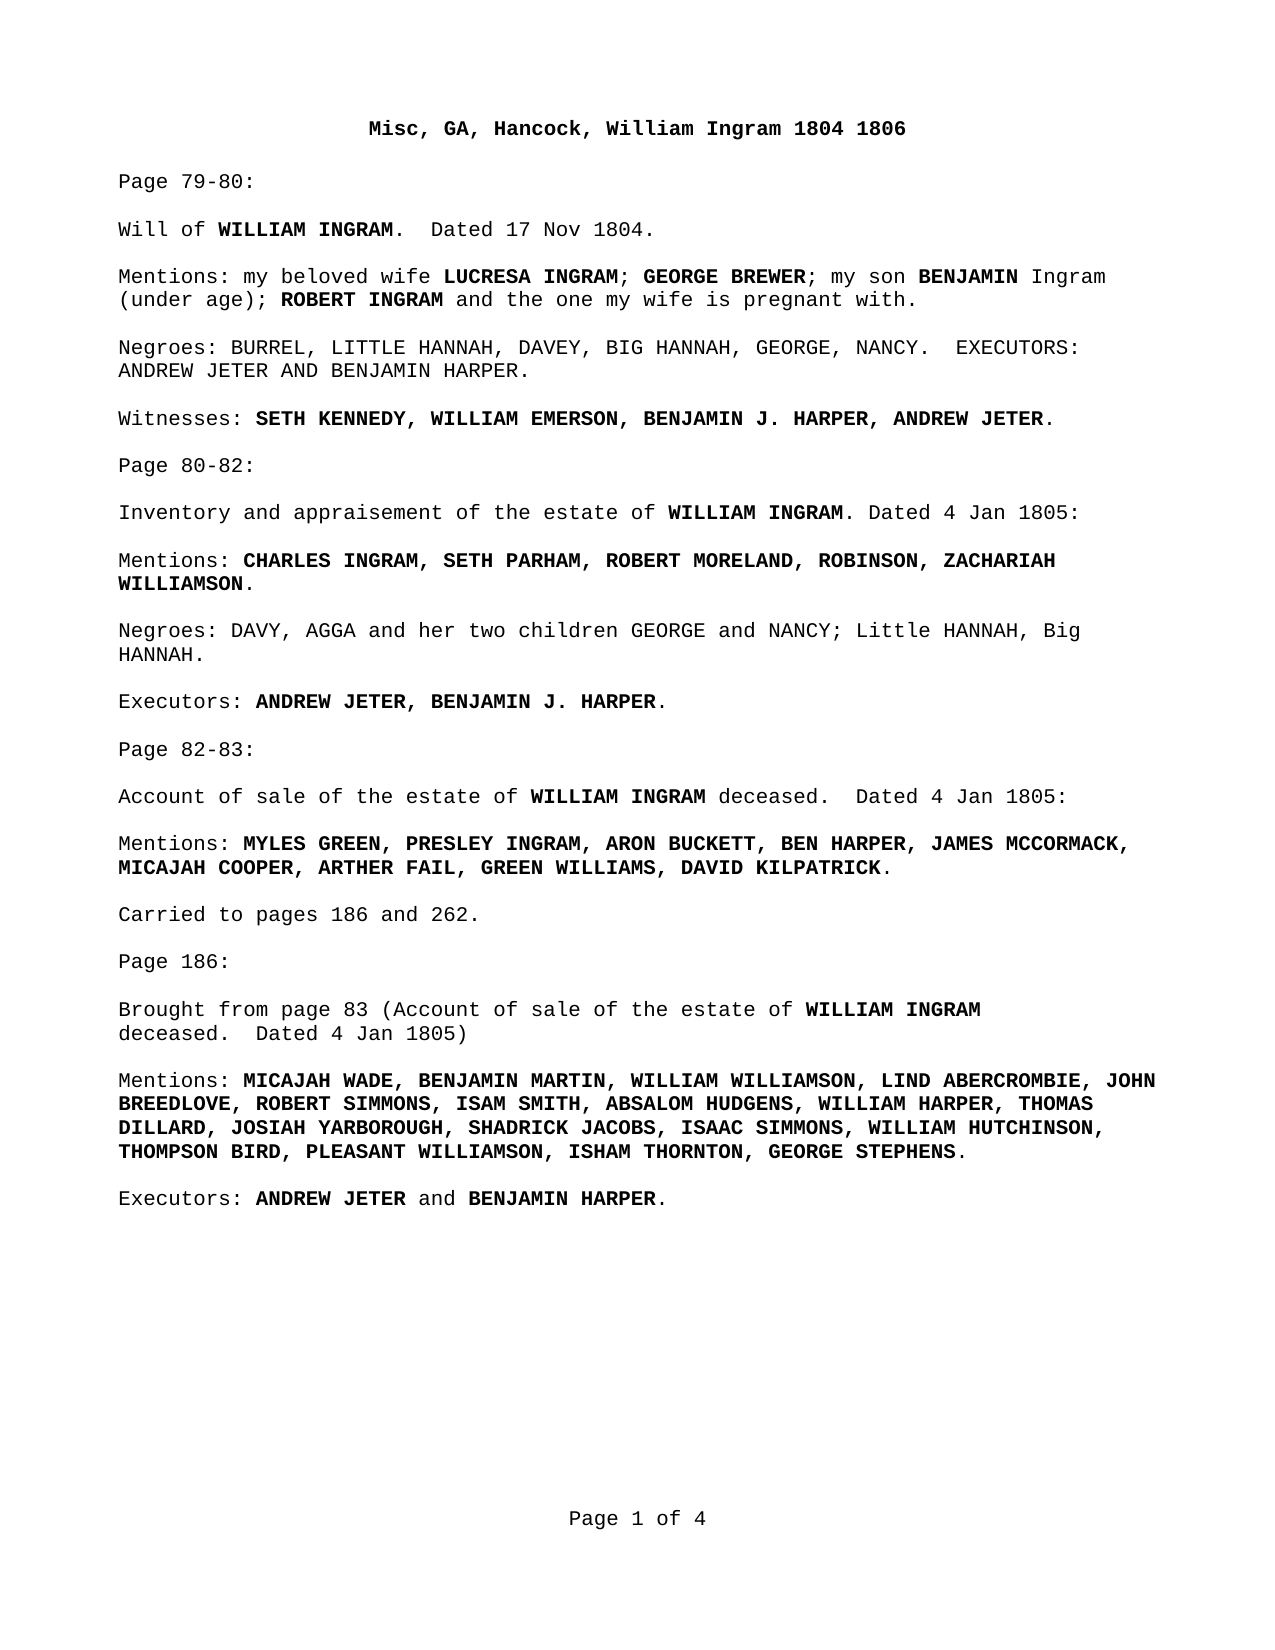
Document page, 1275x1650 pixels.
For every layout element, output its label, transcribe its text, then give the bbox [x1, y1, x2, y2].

text Page 80-82: [118, 455, 1157, 479]
text Page 82-83: [118, 739, 1157, 762]
text Witnesses: Seth Kennedy, William Emerson, Benjamin J. Harper, Andrew Jeter. [118, 408, 1157, 431]
text Page 79-80: [118, 171, 1157, 195]
text Mentions: Myles Green, Presley Ingram, Aron Buckett, Ben Harper, James McCormack, Micajah Cooper, Arther Fail, Green Williams, David Kilpatrick. [118, 833, 1157, 881]
text Page 186: [118, 952, 1157, 975]
text Inventory and appraisement of the estate of William Ingram. Dated 4 Jan 1805: [118, 502, 1157, 526]
text Negroes: Burrel, Little Hannah, Davey, Big Hannah, George, Nancy. Executors: Andrew Jeter and Benjamin Harper. [118, 337, 1157, 384]
text Will of William Ingram. Dated 17 Nov 1804. [118, 218, 1157, 242]
text Brought from page 83 (Account of sale of the estate of William Ingram deceased. Dated 4 Jan 1805) [118, 999, 1157, 1046]
text Executors: Andrew Jeter and Benjamin Harper. [118, 1188, 1157, 1212]
text Negroes: Davy, Agga and her two children George and Nancy; Little Hannah, Big Hannah. [118, 621, 1157, 668]
text Carried to pages 186 and 262. [118, 904, 1157, 928]
text Executors: Andrew Jeter, Benjamin J. Harper. [118, 691, 1157, 715]
text Mentions: Charles Ingram, Seth Parham, Robert Moreland, Robinson, Zachariah Williamson. [118, 549, 1157, 597]
text Mentions: my beloved wife Lucresa Ingram; George Brewer; my son Benjamin Ingram (under age); Robert Ingram and the one my wife is pregnant with. [118, 266, 1157, 313]
text Account of sale of the estate of William Ingram deceased. Dated 4 Jan 1805: [118, 786, 1157, 810]
text Mentions: Micajah Wade, Benjamin Martin, William Williamson, Lind Abercrombie, John Breedlove, Robert Simmons, Isam Smith, Absalom Hudgens, William Harper, Thomas Dillard, Josiah Yarborough, Shadrick Jacobs, Isaac Simmons, William Hutchinson, Thompson Bird, Pleasant Williamson, Isham Thornton, George Stephens. [118, 1070, 1157, 1164]
